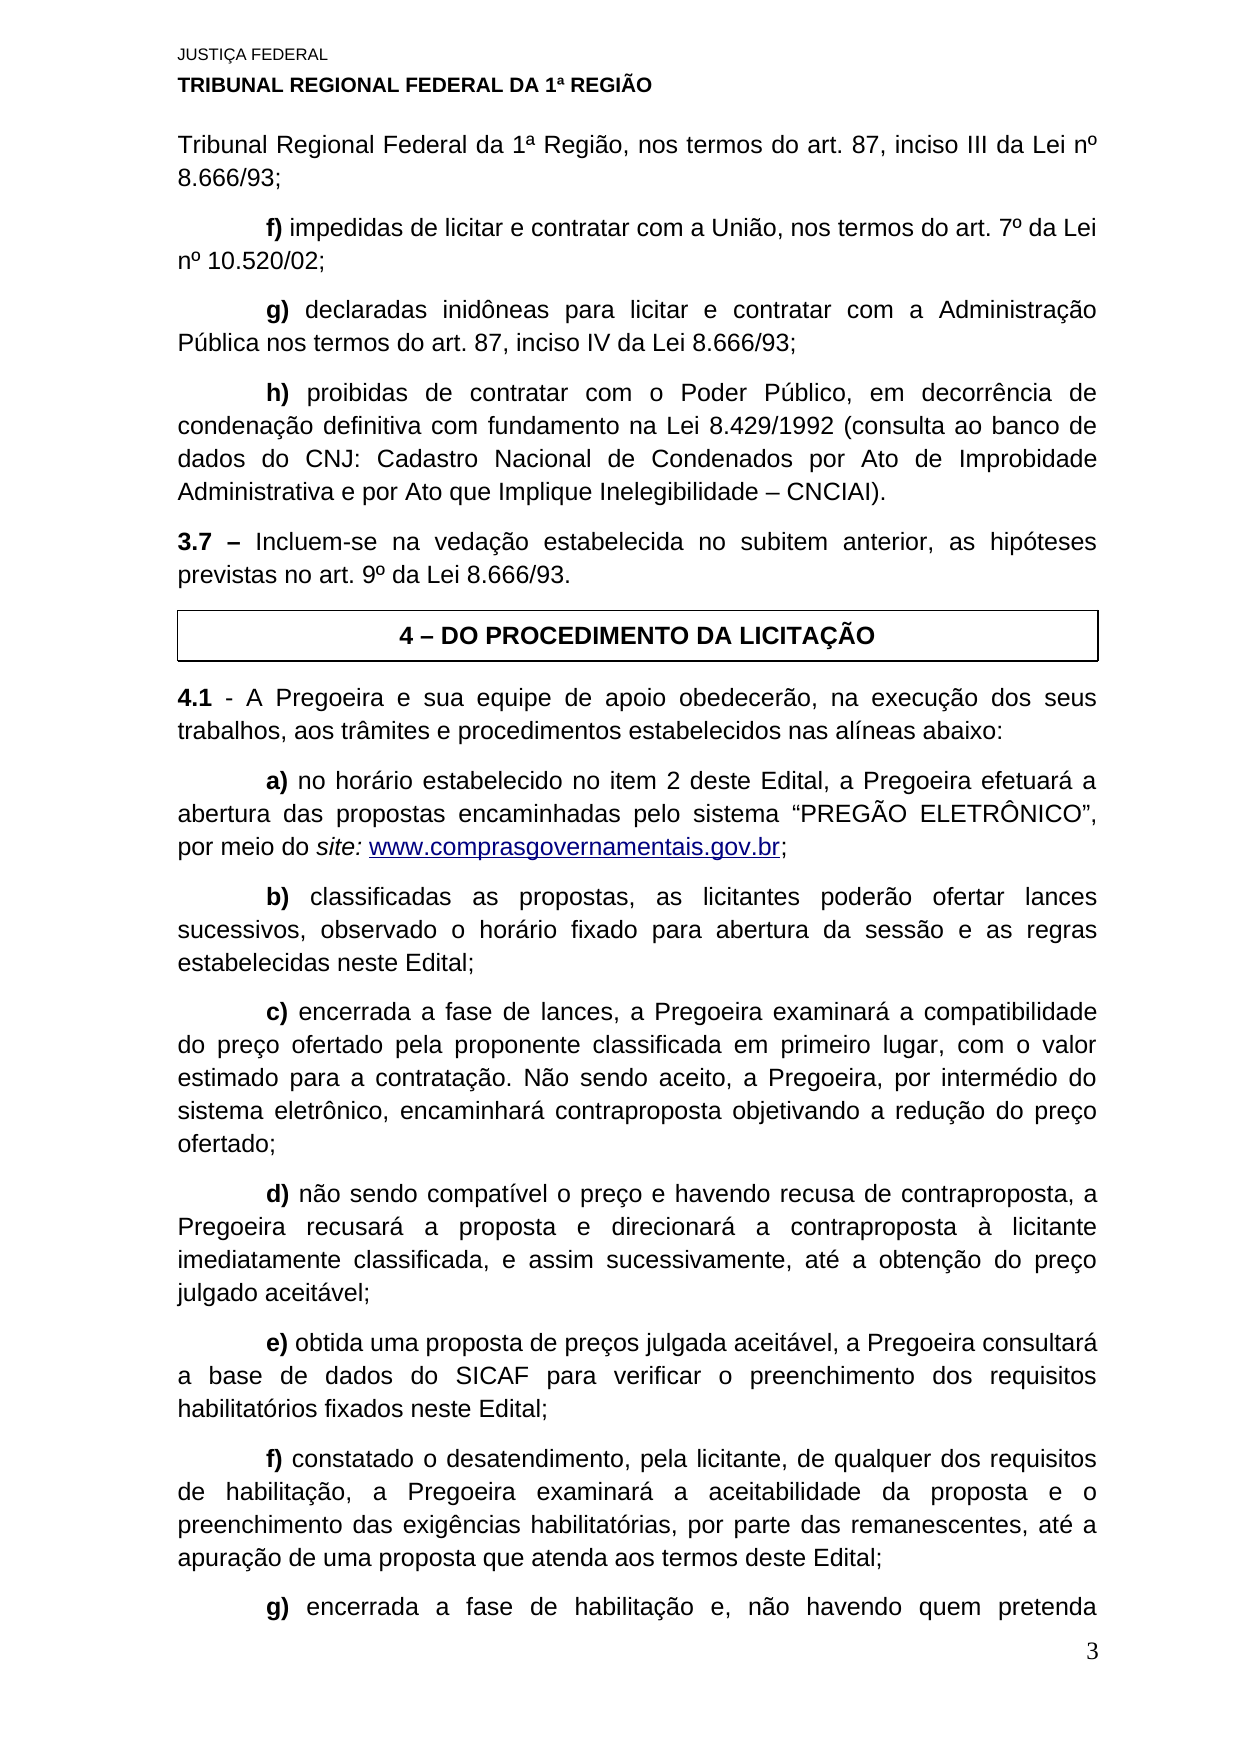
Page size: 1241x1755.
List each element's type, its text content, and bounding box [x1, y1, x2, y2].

text h) proibidas de contratar com o Poder Público, em decorrência de condenação definitiva com fundamento na Lei 8.429/1992 (consulta ao banco de dados do CNJ: Cadastro Nacional de Condenados por Ato de Improbidade Administrativa e por Ato que Implique Inelegibilidade – CNCIAI). [177, 378, 1098, 506]
text g) encerrada a fase de habilitação e, não havendo quem pretenda [177, 1592, 1098, 1621]
text 4.1 - A Pregoeira e sua equipe de apoio obedecerão, na execução dos seus trabalhos, aos trâmites e procedimentos estabelecidos nas alíneas abaixo: [177, 683, 1098, 745]
text g) declaradas inidôneas para licitar e contratar com a Administração Pública nos termos do art. 87, inciso IV da Lei 8.666/93; [177, 295, 1098, 357]
text e) obtida uma proposta de preços julgada aceitável, a Pregoeira consultará a base de dados do SICAF para verificar o preenchimento dos requisitos habilitatórios fixados neste Edital; [177, 1328, 1098, 1423]
text b) classificadas as propostas, as licitantes poderão ofertar lances sucessivos, observado o horário fixado para abertura da sessão e as regras estabelecidas neste Edital; [177, 882, 1098, 976]
text d) não sendo compatível o preço e havendo recusa de contraproposta, a Pregoeira recusará a proposta e direcionará a contraproposta à licitante imediatamente classificada, e assim sucessivamente, até a obtenção do preço julgado aceitável; [177, 1179, 1098, 1307]
text Tribunal Regional Federal da 1ª Região, nos termos do art. 87, inciso III da Lei nº 8.666/93; [177, 130, 1098, 192]
text a) no horário estabelecido no item 2 deste Edital, a Pregoeira efetuará a abertura das propostas encaminhadas pelo sistema “PREGÃO ELETRÔNICO”, por meio do site: www.comprasgovernamentais.gov.br; [177, 766, 1098, 861]
text c) encerrada a fase de lances, a Pregoeira examinará a compatibilidade do preço ofertado pela proponente classificada em primeiro lugar, com o valor estimado para a contratação. Não sendo aceito, a Pregoeira, por intermédio do sistema eletrônico, encaminhará contraproposta objetivando a redução do preço ofertado; [177, 997, 1098, 1158]
text 3.7 – Incluem-se na vedação estabelecida no subitem anterior, as hipóteses previstas no art. 9º da Lei 8.666/93. [177, 527, 1098, 588]
text f) impedidas de licitar e contratar com a União, nos termos do art. 7º da Lei nº 10.520/02; [177, 213, 1098, 274]
text 4 – DO PROCEDIMENTO DA LICITAÇÃO [178, 611, 1097, 660]
text f) constatado o desatendimento, pela licitante, de qualquer dos requisitos de habilitação, a Pregoeira examinará a aceitabilidade da proposta e o preenchimento das exigências habilitatórias, por parte das remanescentes, até a apuração de uma proposta que atenda aos termos deste Edital; [177, 1443, 1098, 1571]
